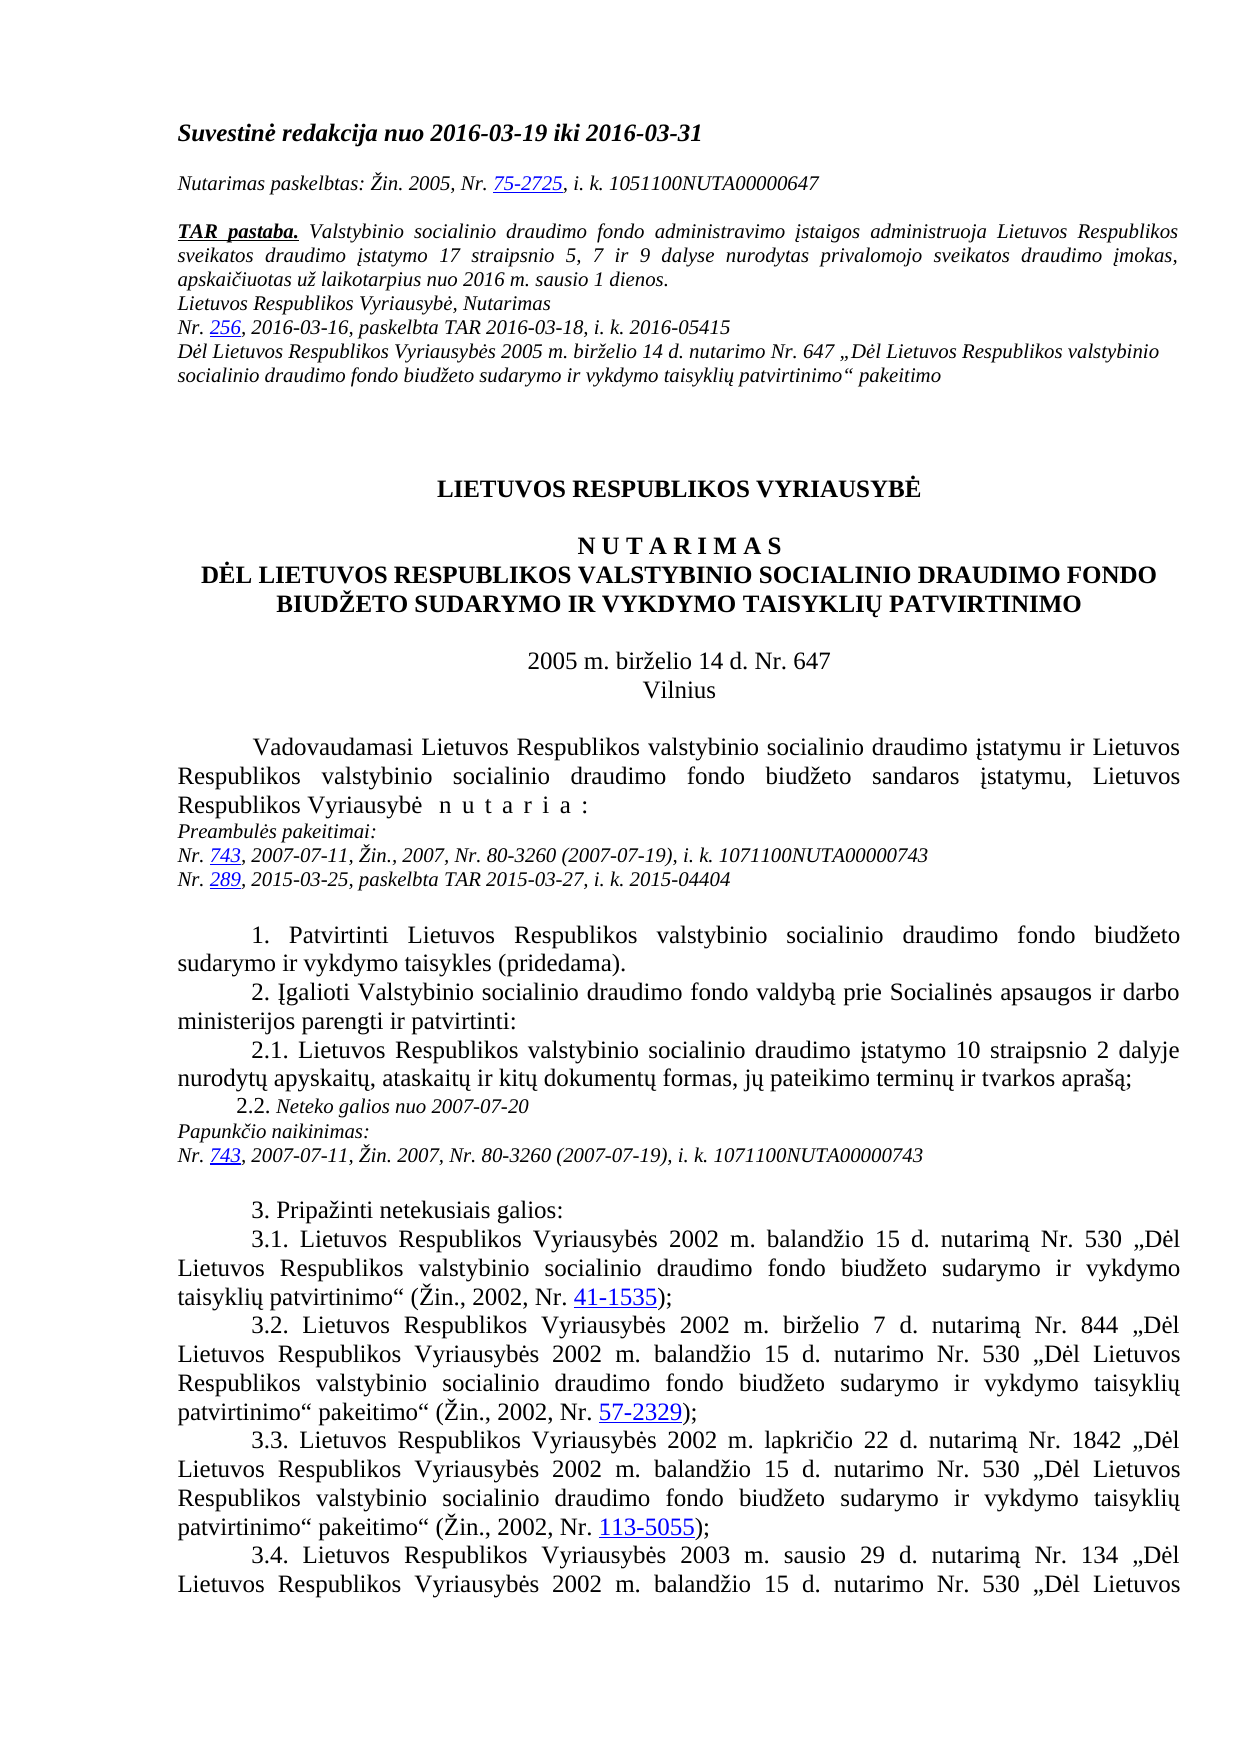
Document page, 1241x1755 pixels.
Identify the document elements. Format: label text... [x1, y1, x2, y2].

text Preambulės pakeitimai: [177, 819, 1181, 843]
text Vadovaudamasi Lietuvos Respublikos valstybinio socialinio draudimo įstatymu ir Lietuvos Respublikos valstybinio socialinio draudimo fondo biudžeto sandaros įstatymu, Lietuvos Respublikos Vyriausybė nutaria: [177, 732, 1181, 819]
text 2.2. Neteko galios nuo 2007-07-20 [177, 1092, 1181, 1118]
text Nr. 256, 2016-03-16, paskelbta TAR 2016-03-18, i. k. 2016-05415 [177, 315, 1181, 339]
text 2005 m. birželio 14 d. Nr. 647 [177, 646, 1181, 675]
text TAR pastaba. Valstybinio socialinio draudimo fondo administravimo įstaigos administruoja Lietuvos Respublikos sveikatos draudimo įstatymo 17 straipsnio 5, 7 ir 9 dalyse nurodytas privalomojo sveikatos draudimo įmokas, apskaičiuotas už laikotarpius nuo 2016 m. sausio 1 dienos. [177, 219, 1181, 291]
text N U T A R I M A S [177, 531, 1181, 560]
text Nutarimas paskelbtas: Žin. 2005, Nr. 75-2725, i. k. 1051100NUTA00000647 [177, 171, 1181, 195]
text 2. Įgalioti Valstybinio socialinio draudimo fondo valdybą prie Socialinės apsaugos ir darbo ministerijos parengti ir patvirtinti: [177, 977, 1181, 1035]
text 3. Pripažinti netekusiais galios: [177, 1195, 1181, 1224]
text 3.1. Lietuvos Respublikos Vyriausybės 2002 m. balandžio 15 d. nutarimą Nr. 530 „Dėl Lietuvos Respublikos valstybinio socialinio draudimo fondo biudžeto sudarymo ir vykdymo taisyklių patvirtinimo“ (Žin., 2002, Nr. 41-1535); [177, 1224, 1181, 1310]
text Nr. 289, 2015-03-25, paskelbta TAR 2015-03-27, i. k. 2015-04404 [177, 867, 1181, 891]
text 1. Patvirtinti Lietuvos Respublikos valstybinio socialinio draudimo fondo biudžeto sudarymo ir vykdymo taisykles (pridedama). [177, 920, 1181, 977]
text DĖL LIETUVOS RESPUBLIKOS VALSTYBINIO SOCIALINIO DRAUDIMO FONDO BIUDŽETO SUDARYMO IR VYKDYMO TAISYKLIŲ PATVIRTINIMO [177, 560, 1181, 617]
text 3.4. Lietuvos Respublikos Vyriausybės 2003 m. sausio 29 d. nutarimą Nr. 134 „Dėl Lietuvos Respublikos Vyriausybės 2002 m. balandžio 15 d. nutarimo Nr. 530 „Dėl Lietuvos [177, 1540, 1181, 1598]
text 3.2. Lietuvos Respublikos Vyriausybės 2002 m. birželio 7 d. nutarimą Nr. 844 „Dėl Lietuvos Respublikos Vyriausybės 2002 m. balandžio 15 d. nutarimo Nr. 530 „Dėl Lietuvos Respublikos valstybinio socialinio draudimo fondo biudžeto sudarymo ir vykdymo taisyklių patvirtinimo“ pakeitimo“ (Žin., 2002, Nr. 57-2329); [177, 1310, 1181, 1425]
text Lietuvos Respublikos Vyriausybė, Nutarimas [177, 291, 1181, 315]
text Nr. 743, 2007-07-11, Žin. 2007, Nr. 80-3260 (2007-07-19), i. k. 1071100NUTA00000743 [177, 1143, 1181, 1167]
text Dėl Lietuvos Respublikos Vyriausybės 2005 m. birželio 14 d. nutarimo Nr. 647 „Dėl Lietuvos Respublikos valstybinio socialinio draudimo fondo biudžeto sudarymo ir vykdymo taisyklių patvirtinimo“ pakeitimo [177, 339, 1181, 387]
text Nr. 743, 2007-07-11, Žin., 2007, Nr. 80-3260 (2007-07-19), i. k. 1071100NUTA00000743 [177, 843, 1181, 867]
text 2.1. Lietuvos Respublikos valstybinio socialinio draudimo įstatymo 10 straipsnio 2 dalyje nurodytų apyskaitų, ataskaitų ir kitų dokumentų formas, jų pateikimo terminų ir tvarkos aprašą; [177, 1035, 1181, 1092]
text Papunkčio naikinimas: [177, 1118, 1181, 1143]
text Suvestinė redakcija nuo 2016-03-19 iki 2016-03-31 [177, 118, 1181, 147]
text 3.3. Lietuvos Respublikos Vyriausybės 2002 m. lapkričio 22 d. nutarimą Nr. 1842 „Dėl Lietuvos Respublikos Vyriausybės 2002 m. balandžio 15 d. nutarimo Nr. 530 „Dėl Lietuvos Respublikos valstybinio socialinio draudimo fondo biudžeto sudarymo ir vykdymo taisyklių patvirtinimo“ pakeitimo“ (Žin., 2002, Nr. 113-5055); [177, 1425, 1181, 1540]
text Vilnius [177, 675, 1181, 704]
text LIETUVOS RESPUBLIKOS VYRIAUSYBĖ [177, 474, 1181, 502]
